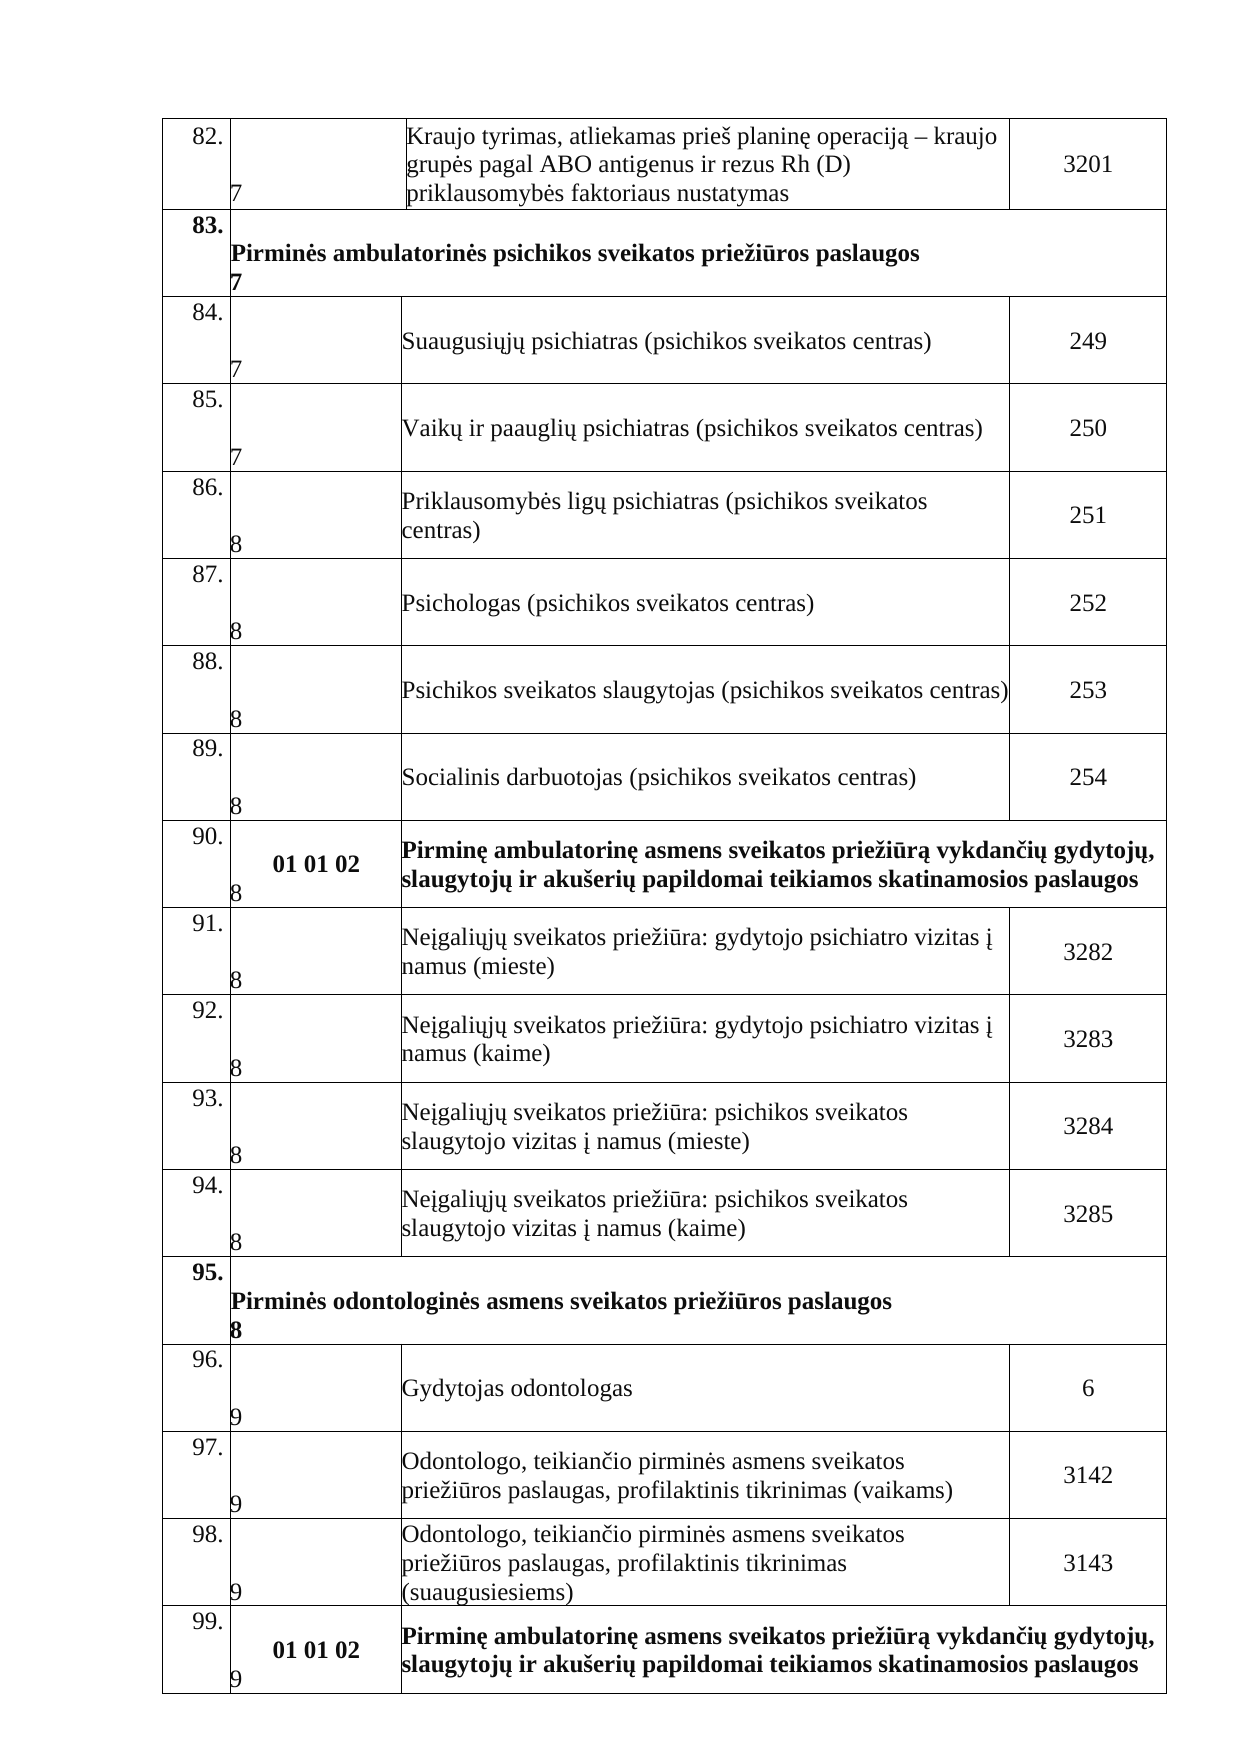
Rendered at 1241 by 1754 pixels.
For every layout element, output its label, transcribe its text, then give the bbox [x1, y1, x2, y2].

table_cell [231, 472, 401, 558]
table_cell [231, 1519, 401, 1605]
table_cell [231, 734, 401, 820]
table_cell 84. 7 [163, 297, 230, 383]
table_cell [232, 1242, 238, 1249]
table_cell Psichologas (psichikos sveikatos centras) [402, 559, 1009, 645]
table_cell Neįgaliųjų sveikatos priežiūra: psichikos sveikatos slaugytojo vizitas į namus (kaime) [402, 1170, 1009, 1256]
table_cell Vaikų ir paauglių psichiatras (psichikos sveikatos centras) [402, 384, 1009, 471]
table_cell Gydytojas odontologas [402, 1345, 1009, 1431]
table_cell Pirminės odontologinės asmens sveikatos priežiūros paslaugos [231, 1257, 1166, 1343]
table_cell 87. 8 [163, 559, 230, 645]
table_cell [231, 646, 401, 732]
table_cell Neįgaliųjų sveikatos priežiūra: gydytojo psichiatro vizitas į namus (mieste) [402, 908, 1009, 994]
table_cell [231, 384, 401, 471]
table_cell 98. 9 [163, 1519, 230, 1605]
table_cell 254 [1010, 734, 1166, 820]
table_cell Pirminės ambulatorinės psichikos sveikatos priežiūros paslaugos [231, 210, 1166, 296]
table_cell Odontologo, teikiančio pirminės asmens sveikatos priežiūros paslaugas, profilaktinis tikrinimas (vaikams) [402, 1432, 1009, 1518]
table_cell [232, 1410, 238, 1417]
table_cell Pirminę ambulatorinę asmens sveikatos priežiūrą vykdančių gydytojų, slaugytojų ir akušerių papildomai teikiamos skatinamosios paslaugos [402, 821, 1166, 907]
table_cell Priklausomybės ligų psichiatras (psichikos sveikatos centras) [402, 472, 1009, 558]
table_cell [232, 980, 238, 987]
table_cell Psichikos sveikatos slaugytojas (psichikos sveikatos centras) [402, 646, 1009, 732]
table_cell Pirminę ambulatorinę asmens sveikatos priežiūrą vykdančių gydytojų, slaugytojų ir akušerių papildomai teikiamos skatinamosios paslaugos [402, 1606, 1166, 1693]
table_cell [231, 297, 401, 383]
table_cell [231, 1593, 238, 1599]
table_cell Odontologo, teikiančio pirminės asmens sveikatos priežiūros paslaugas, profilaktinis tikrinimas (suaugusiesiems) [402, 1519, 1009, 1605]
table_cell Socialinis darbuotojas (psichikos sveikatos centras) [402, 734, 1009, 820]
table_cell 82. 7 [163, 119, 230, 209]
table_cell 97. 9 [163, 1432, 230, 1518]
table_cell 90. 8 [163, 821, 230, 907]
table_cell 250 [1010, 384, 1166, 471]
table_cell 95. 8 [163, 1257, 230, 1343]
table_cell [232, 544, 238, 551]
table_cell 96. 9 [163, 1345, 230, 1431]
table_cell 91. 8 [163, 908, 230, 994]
table_cell [231, 1505, 238, 1511]
table_cell 6 [1010, 1345, 1166, 1431]
table_cell 3283 [1010, 995, 1166, 1082]
table_cell 252 [1010, 559, 1166, 645]
table_cell [232, 806, 238, 813]
table_cell 85. 7 [163, 384, 230, 471]
table_cell 01 01 02 [231, 821, 401, 907]
table_cell [231, 1170, 401, 1256]
table_cell [231, 1083, 401, 1169]
table_cell [231, 1418, 238, 1424]
table_cell 3201 [1010, 119, 1166, 209]
table_cell 3143 [1010, 1519, 1166, 1605]
table_cell 83. 7 [163, 210, 230, 296]
table_cell 94. 8 [163, 1170, 230, 1256]
table_cell 88. 8 [163, 646, 230, 732]
table_cell [231, 559, 401, 645]
table_cell 93. 8 [163, 1083, 230, 1169]
table_cell [232, 1497, 238, 1504]
table_cell 89. 8 [163, 734, 230, 820]
table_cell Suaugusiųjų psichiatras (psichikos sveikatos centras) [402, 297, 1009, 383]
table_cell Neįgaliųjų sveikatos priežiūra: psichikos sveikatos slaugytojo vizitas į namus (mieste) [402, 1083, 1009, 1169]
table_cell 3282 [1010, 908, 1166, 994]
table_cell [232, 1068, 238, 1075]
table_cell 3285 [1010, 1170, 1166, 1256]
table_cell 3284 [1010, 1083, 1166, 1169]
table_cell 99. 9 [163, 1606, 230, 1693]
table_cell 01 01 02 [231, 1606, 401, 1693]
table_cell Kraujo tyrimas, atliekamas prieš planinę operaciją – kraujo grupės pagal ABO antigenus ir rezus Rh (D) priklausomybės faktoriaus nustatymas [407, 119, 1009, 209]
table_cell 253 [1010, 646, 1166, 732]
table_cell [232, 1585, 238, 1592]
table_cell [231, 908, 401, 994]
table_cell 3142 [1010, 1432, 1166, 1518]
table_cell [232, 1155, 238, 1162]
table_cell [232, 631, 238, 638]
table_cell [231, 119, 406, 209]
table_cell 92. 8 [163, 995, 230, 1082]
table_cell Neįgaliųjų sveikatos priežiūra: gydytojo psichiatro vizitas į namus (kaime) [402, 995, 1009, 1082]
table_cell [231, 1432, 401, 1518]
table_cell 249 [1010, 297, 1166, 383]
table_cell 251 [1010, 472, 1166, 558]
table_cell [231, 1345, 401, 1431]
table_cell [232, 719, 238, 726]
table_cell [231, 995, 401, 1082]
table_cell 86. 8 [163, 472, 230, 558]
